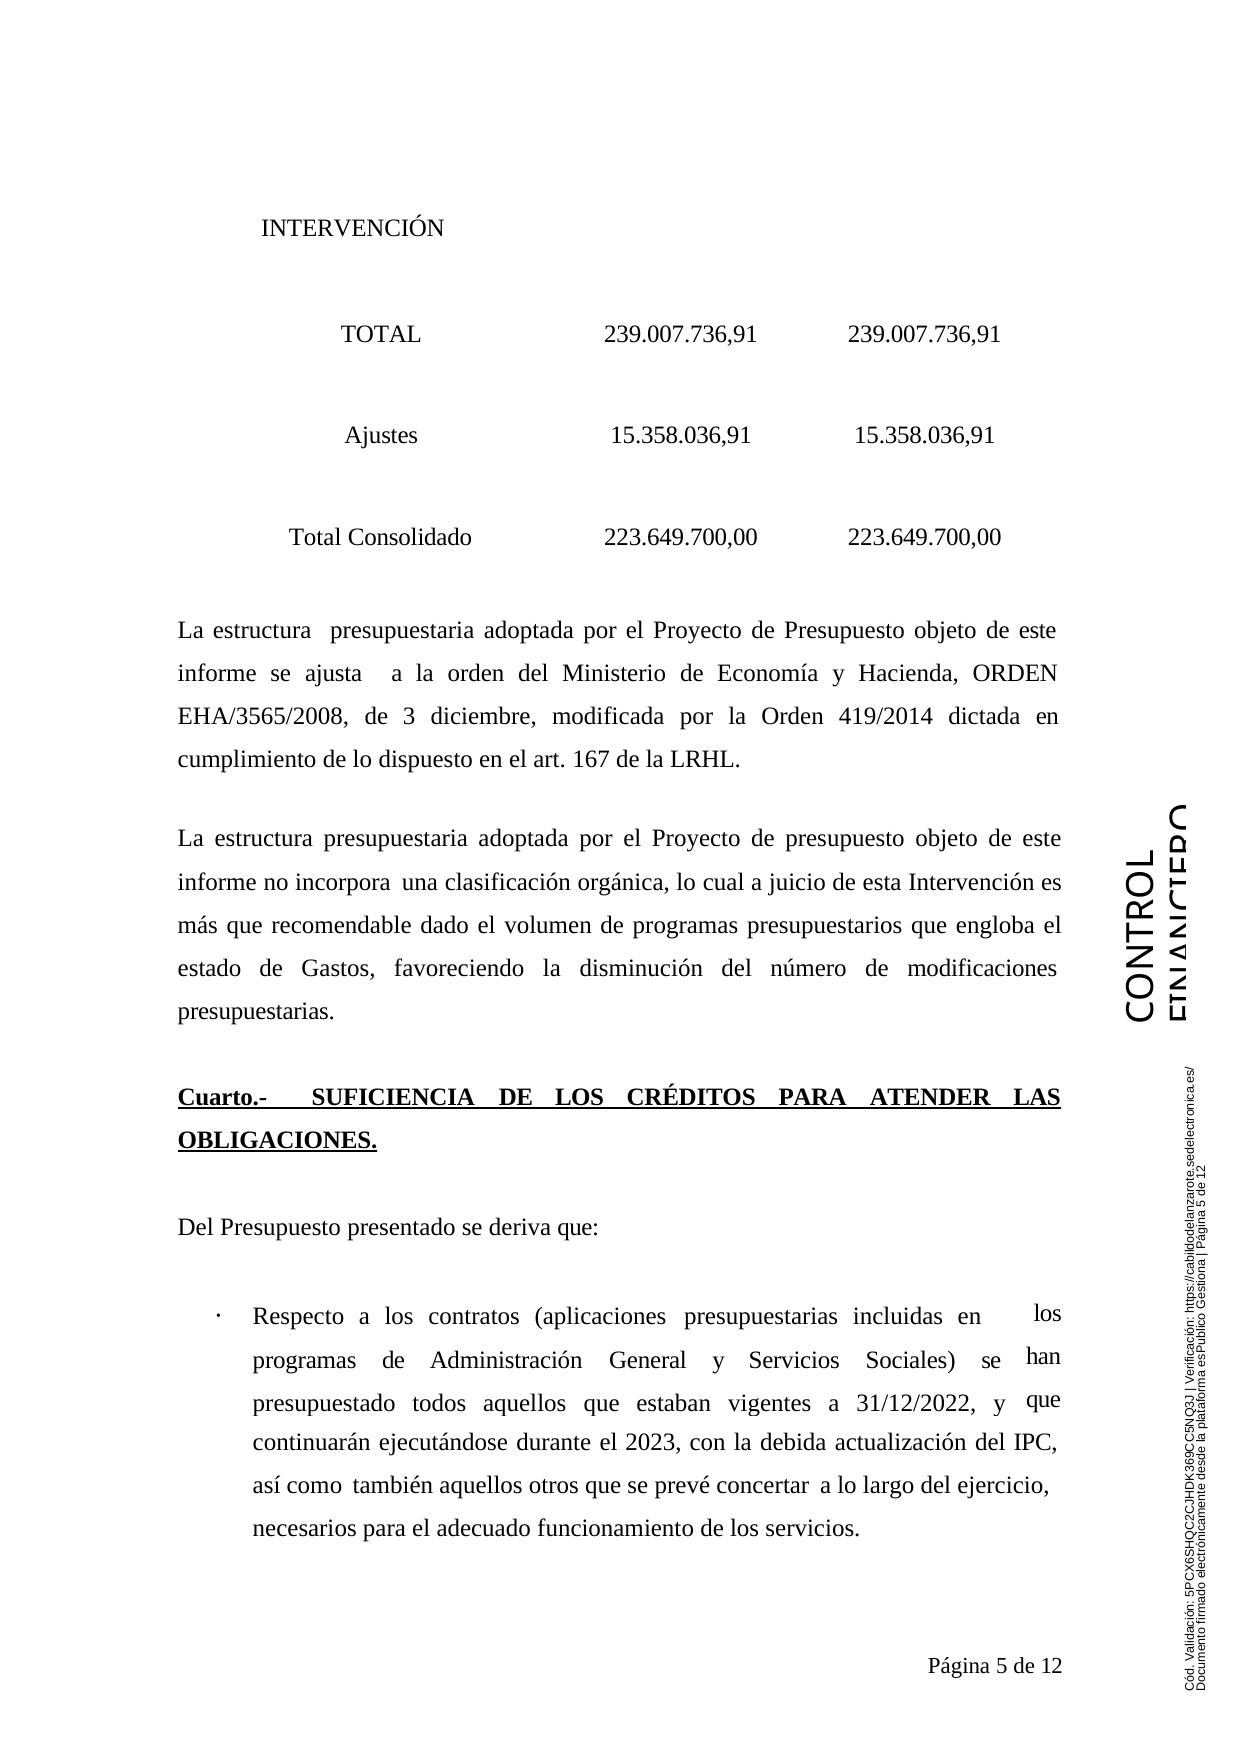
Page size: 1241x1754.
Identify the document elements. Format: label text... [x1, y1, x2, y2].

text · Respecto a los contratos (aplicaciones presupuestarias incluidas en programas de Administración General y Servicios Sociales) se [215, 1298, 1014, 1374]
text cumplimiento de lo dispuesto en el art. 167 de la LRHL. [177, 744, 1064, 773]
text 239.007.736,91 [604, 319, 785, 347]
text EHA/3565/2008, de 3 diciembre, modificada por la Orden 419/2014 dictada en [177, 701, 1064, 730]
text continuarán ejecutándose durante el 2023, con la debida actualización del IPC, [252, 1427, 1064, 1456]
text informe se ajusta [177, 658, 366, 687]
text 15.358.036,91 [854, 420, 1066, 449]
text 239.007.736,91 [848, 319, 1066, 347]
text así como también aquellos otros que se prevé concertar a lo largo del ejercicio, necesarios para el adecuado funcionamiento de los servicios. [252, 1456, 1064, 1542]
text Cód. Validación: 5PCX6SHQC2CJHDK369CC5NQ3J | Verificación: https://cabildodelanzarote.sedelectronica.es/ Documento firmado electrónicamente desde la plataforma esPublico Gestiona | Página 5 de 12 [1183, 1069, 1208, 1694]
text TOTAL [184, 319, 579, 347]
text a la orden del Ministerio de Economía y Hacienda, ORDEN [391, 658, 1063, 687]
text Ajustes [184, 420, 579, 449]
text La estructura presupuestaria adoptada por el Proyecto de Presupuesto objeto de este [177, 615, 1064, 644]
text CONTROL FINANCIERO [1117, 635, 1183, 1027]
text Del Presupuesto presentado se deriva que: [177, 1212, 602, 1240]
text 223.649.700,00 [604, 522, 785, 551]
text presupuestado todos aquellos que estaban vigentes a 31/12/2022, y [252, 1388, 1016, 1415]
text La estructura presupuestaria adoptada por el Proyecto de presupuesto objeto de este informe no incorpora una clasificación orgánica, lo cual a juicio de esta Intervención es más que recomendable dado el volumen de programas presupuestarios que engloba el estado de Gastos, favoreciendo la disminución del número de modificaciones [177, 823, 1063, 982]
text 223.649.700,00 [848, 522, 1066, 551]
text Total Consolidado [288, 522, 579, 551]
text OBLIGACIONES. [177, 1125, 1064, 1154]
text 15.358.036,91 [610, 420, 785, 449]
text INTERVENCIÓN [261, 213, 449, 242]
text los han [1026, 1298, 1063, 1370]
text que [1026, 1384, 1065, 1413]
text Página 5 de 12 [928, 1652, 1066, 1679]
text presupuestarias. [177, 996, 1064, 1025]
text Cuarto.- SUFICIENCIA DE LOS CRÉDITOS PARA ATENDER LAS [177, 1082, 1064, 1111]
